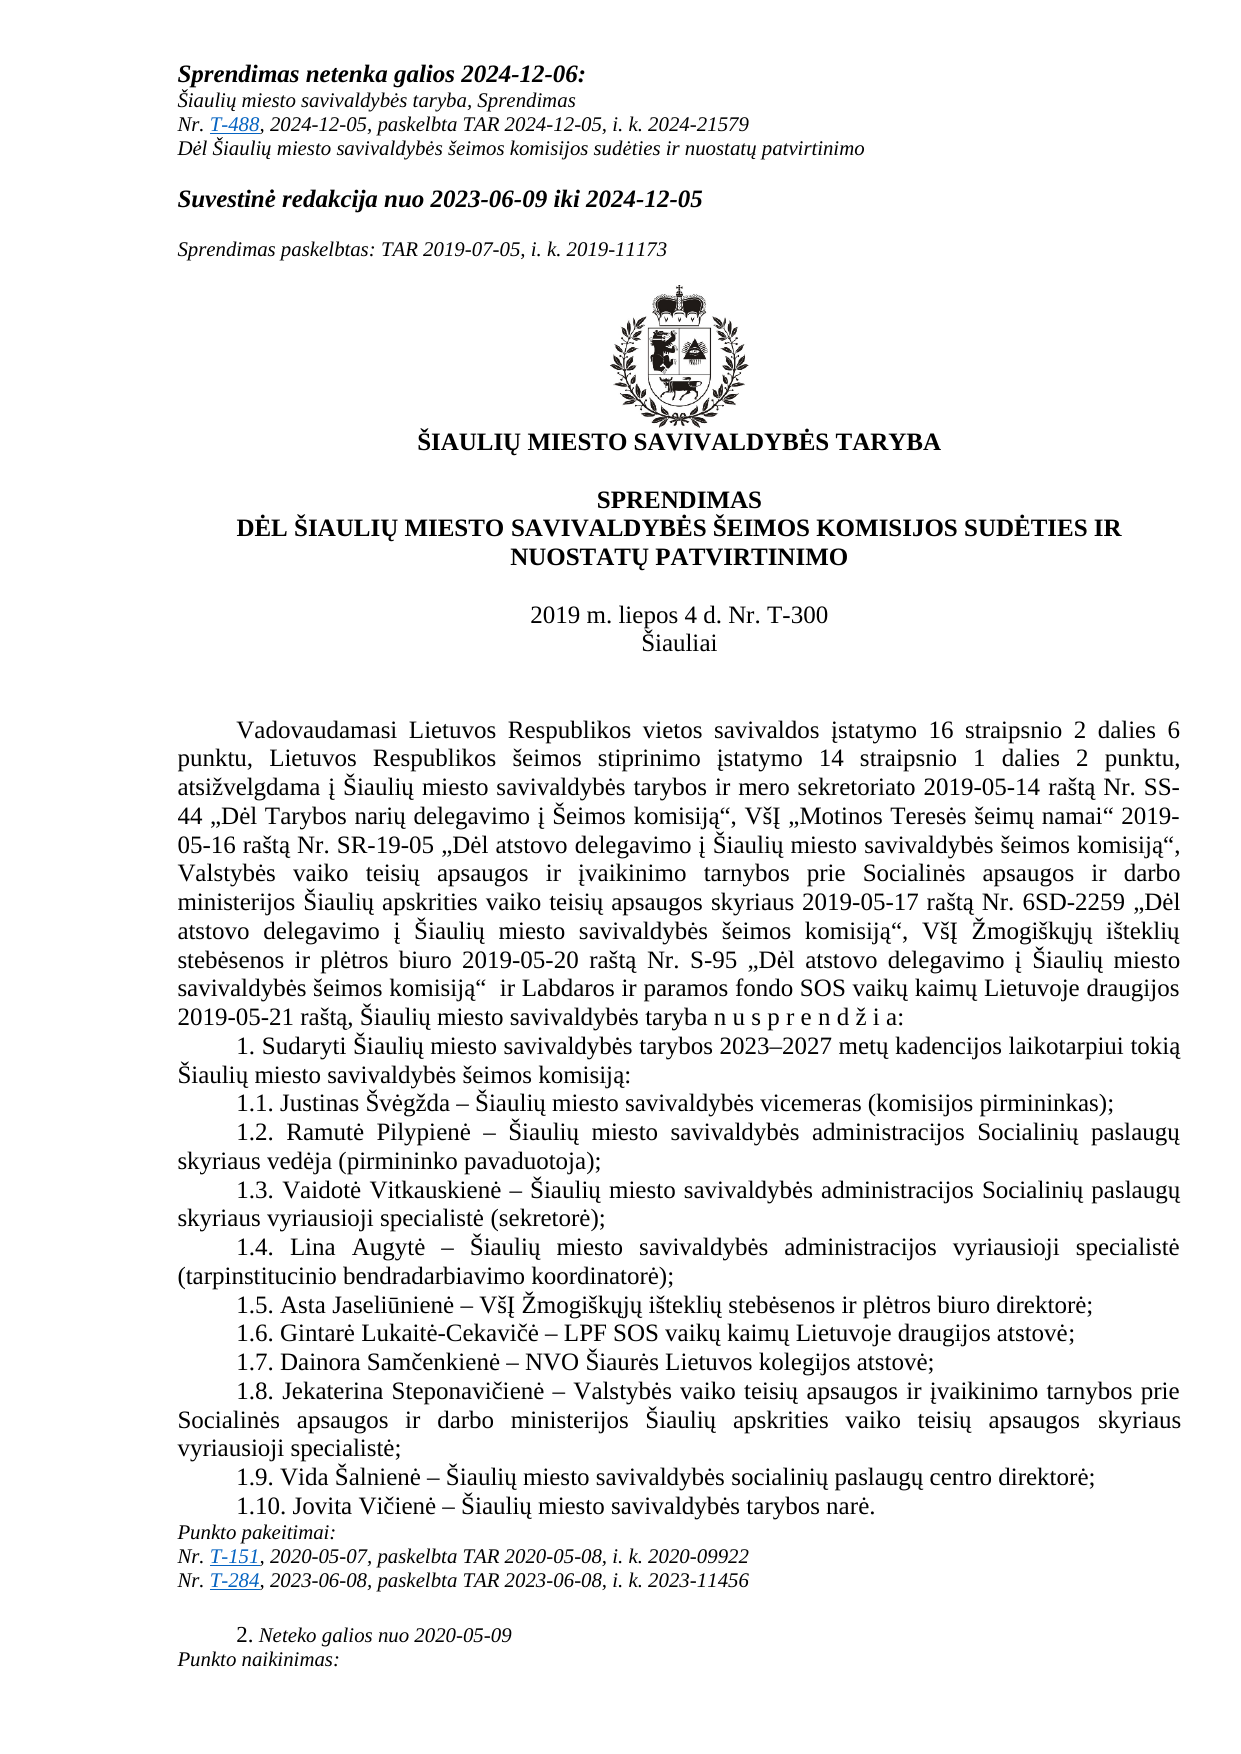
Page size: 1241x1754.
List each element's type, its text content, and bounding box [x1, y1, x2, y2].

text 1.7. Dainora Samčenkienė – NVO Šiaurės Lietuvos kolegijos atstovė; [177, 1347, 1181, 1376]
text Nr. T-488, 2024-12-05, paskelbta TAR 2024-12-05, i. k. 2024-21579 [177, 112, 1181, 136]
text 1.1. Justinas Švėgžda – Šiaulių miesto savivaldybės vicemeras (komisijos pirmininkas); [177, 1088, 1181, 1117]
text 1.3. Vaidotė Vitkauskienė – Šiaulių miesto savivaldybės administracijos Socialinių paslaugų skyriaus vyriausioji specialistė (sekretorė); [177, 1175, 1181, 1232]
text ŠIAULIŲ MIESTO SAVIVALDYBĖS TARYBA [177, 427, 1181, 456]
text 2. Neteko galios nuo 2020-05-09 [177, 1621, 1181, 1647]
text Vadovaudamasi Lietuvos Respublikos vietos savivaldos įstatymo 16 straipsnio 2 dalies 6 punktu, Lietuvos Respublikos šeimos stiprinimo įstatymo 14 straipsnio 1 dalies 2 punktu, atsižvelgdama į Šiaulių miesto savivaldybės tarybos ir mero sekretoriato 2019-05-14 raštą Nr. SS-44 „Dėl Tarybos narių delegavimo į Šeimos komisiją“, VšĮ „Motinos Teresės šeimų namai“ 2019-05-16 raštą Nr. SR-19-05 „Dėl atstovo delegavimo į Šiaulių miesto savivaldybės šeimos komisiją“, Valstybės vaiko teisių apsaugos ir įvaikinimo tarnybos prie Socialinės apsaugos ir darbo ministerijos Šiaulių apskrities vaiko teisių apsaugos skyriaus 2019-05-17 raštą Nr. 6SD-2259 „Dėl atstovo delegavimo į Šiaulių miesto savivaldybės šeimos komisiją“, VšĮ Žmogiškųjų išteklių stebėsenos ir plėtros biuro 2019-05-20 raštą Nr. S-95 „Dėl atstovo delegavimo į Šiaulių miesto savivaldybės šeimos komisiją“ ir Labdaros ir paramos fondo SOS vaikų kaimų Lietuvoje draugijos 2019-05-21 raštą, Šiaulių miesto savivaldybės taryba n u s p r e n d ž i a: [177, 715, 1181, 1031]
text 1. Sudaryti Šiaulių miesto savivaldybės tarybos 2023–2027 metų kadencijos laikotarpiui tokią Šiaulių miesto savivaldybės šeimos komisiją: [177, 1031, 1181, 1088]
text 1.8. Jekaterina Steponavičienė – Valstybės vaiko teisių apsaugos ir įvaikinimo tarnybos prie Socialinės apsaugos ir darbo ministerijos Šiaulių apskrities vaiko teisių apsaugos skyriaus vyriausioji specialistė; [177, 1376, 1181, 1462]
text 1.10. Jovita Vičienė – Šiaulių miesto savivaldybės tarybos narė. [177, 1491, 1181, 1520]
text Sprendimas netenka galios 2024-12-06: [177, 59, 1181, 88]
text 2019 m. liepos 4 d. Nr. T-300 [177, 600, 1181, 628]
text Sprendimas paskelbtas: TAR 2019-07-05, i. k. 2019-11173 [177, 237, 1181, 261]
text Dėl Šiaulių miesto savivaldybės šeimos komisijos sudėties ir nuostatų patvirtinimo [177, 136, 1181, 160]
text SPRENDIMAS [177, 485, 1181, 513]
text Nr. T-284, 2023-06-08, paskelbta TAR 2023-06-08, i. k. 2023-11456 [177, 1568, 1181, 1592]
text Suvestinė redakcija nuo 2023-06-09 iki 2024-12-05 [177, 184, 1181, 213]
text Šiaulių miesto savivaldybės taryba, Sprendimas [177, 88, 1181, 112]
text 1.4. Lina Augytė – Šiaulių miesto savivaldybės administracijos vyriausioji specialistė (tarpinstitucinio bendradarbiavimo koordinatorė); [177, 1232, 1181, 1290]
text Šiauliai [177, 628, 1181, 657]
text DĖL ŠIAULIŲ MIESTO SAVIVALDYBĖS ŠEIMOS KOMISIJOS SUDĖTIES IR NUOSTATŲ PATVIRTINIMO [177, 513, 1181, 571]
text 1.2. Ramutė Pilypienė – Šiaulių miesto savivaldybės administracijos Socialinių paslaugų skyriaus vedėja (pirmininko pavaduotoja); [177, 1117, 1181, 1175]
text Nr. T-151, 2020-05-07, paskelbta TAR 2020-05-08, i. k. 2020-09922 [177, 1544, 1181, 1568]
text Punkto naikinimas: [177, 1647, 1181, 1671]
text 1.5. Asta Jaseliūnienė – VšĮ Žmogiškųjų išteklių stebėsenos ir plėtros biuro direktorė; [177, 1290, 1181, 1318]
text 1.9. Vida Šalnienė – Šiaulių miesto savivaldybės socialinių paslaugų centro direktorė; [177, 1462, 1181, 1491]
text Punkto pakeitimai: [177, 1520, 1181, 1544]
text 1.6. Gintarė Lukaitė-Cekavičė – LPF SOS vaikų kaimų Lietuvoje draugijos atstovė; [177, 1318, 1181, 1347]
